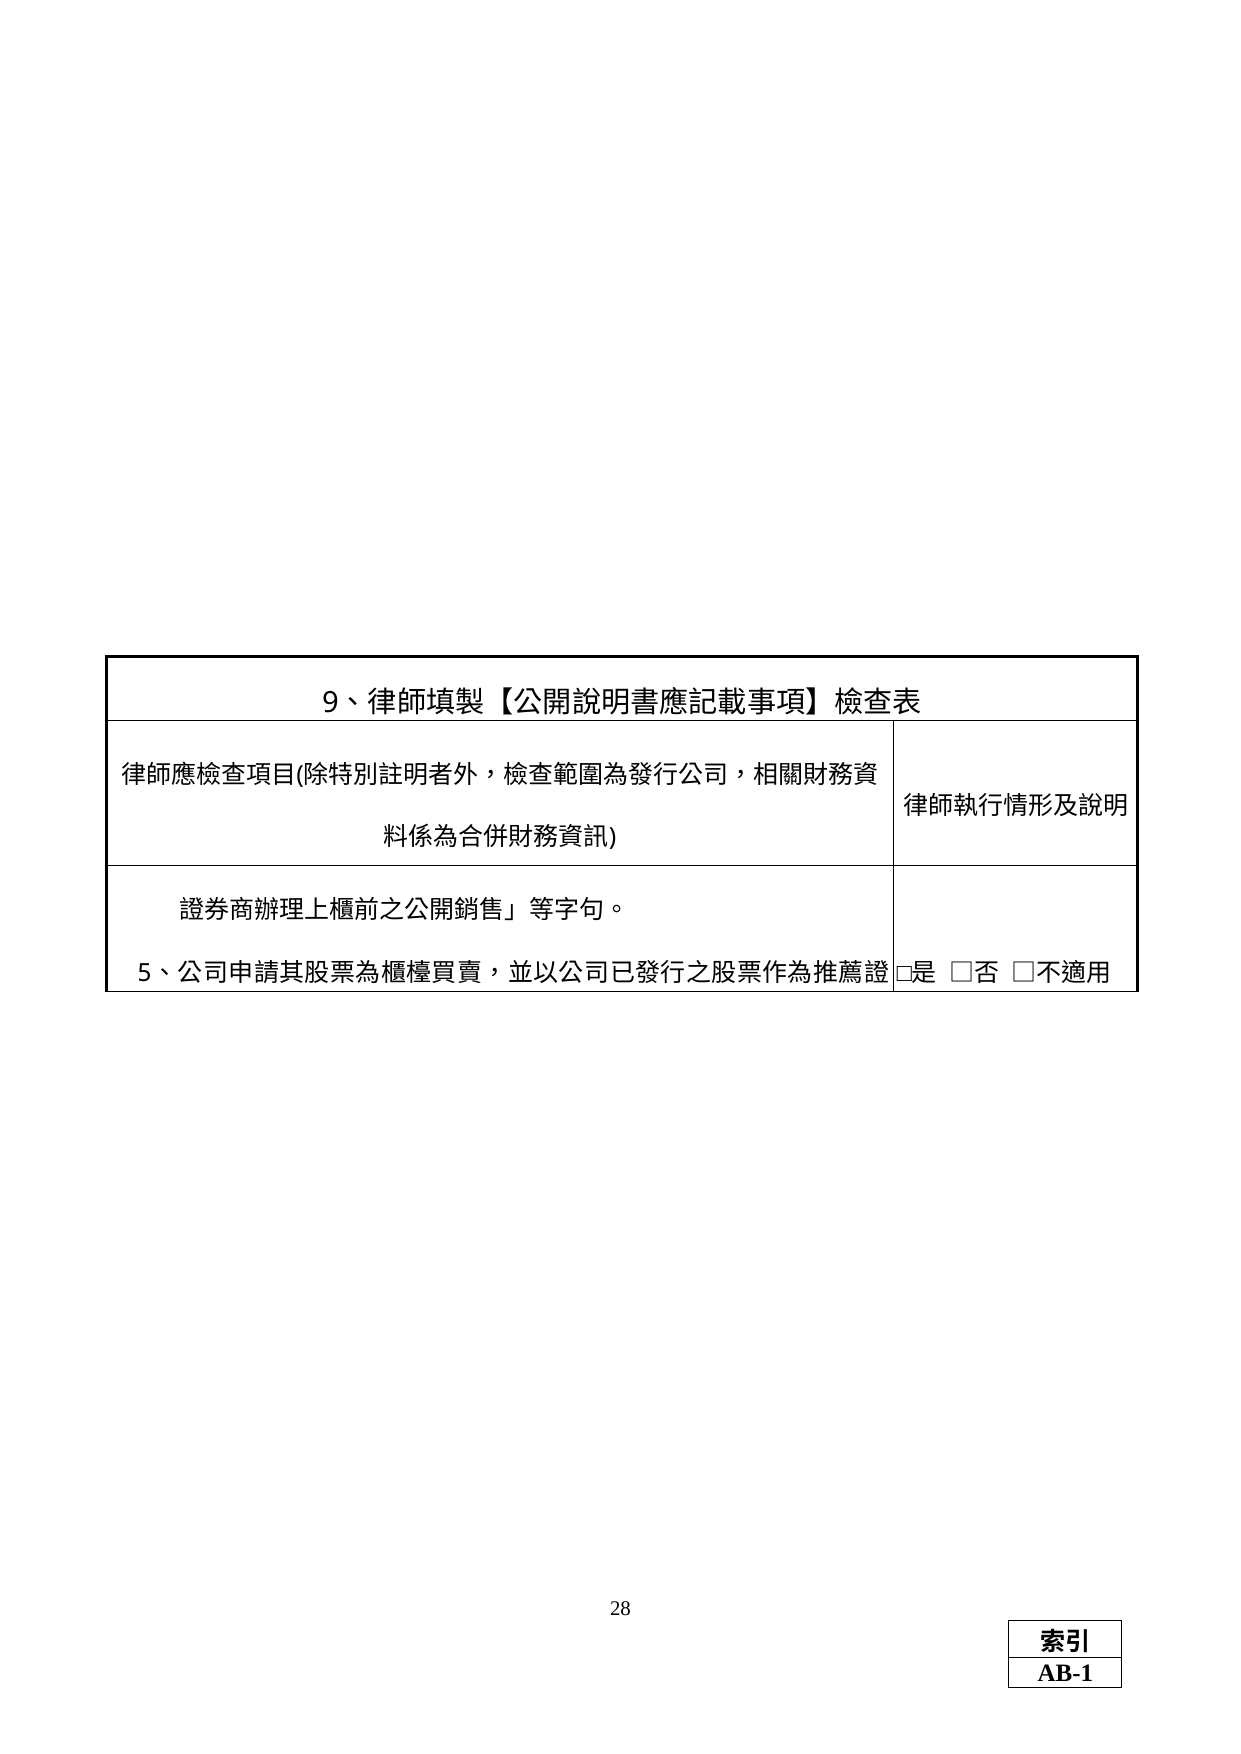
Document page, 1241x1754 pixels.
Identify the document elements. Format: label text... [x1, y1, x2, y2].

table_cell 律師應檢查項目(除特別註明者外，檢查範圍為發行公司，相關財務資料係為合併財務資訊) [108, 721, 893, 865]
table_cell 律師執行情形及說明 [894, 721, 1136, 865]
table_cell 證券商辦理上櫃前之公開銷售」等字句。 5、公司申請其股票為櫃檯買賣，並以公司已發行之股票作為推薦證 [108, 866, 893, 991]
table_header 9、律師填製【公開說明書應記載事項】檢查表 [108, 658, 1136, 720]
table_cell □是 □否 □不適用 [894, 866, 1136, 991]
